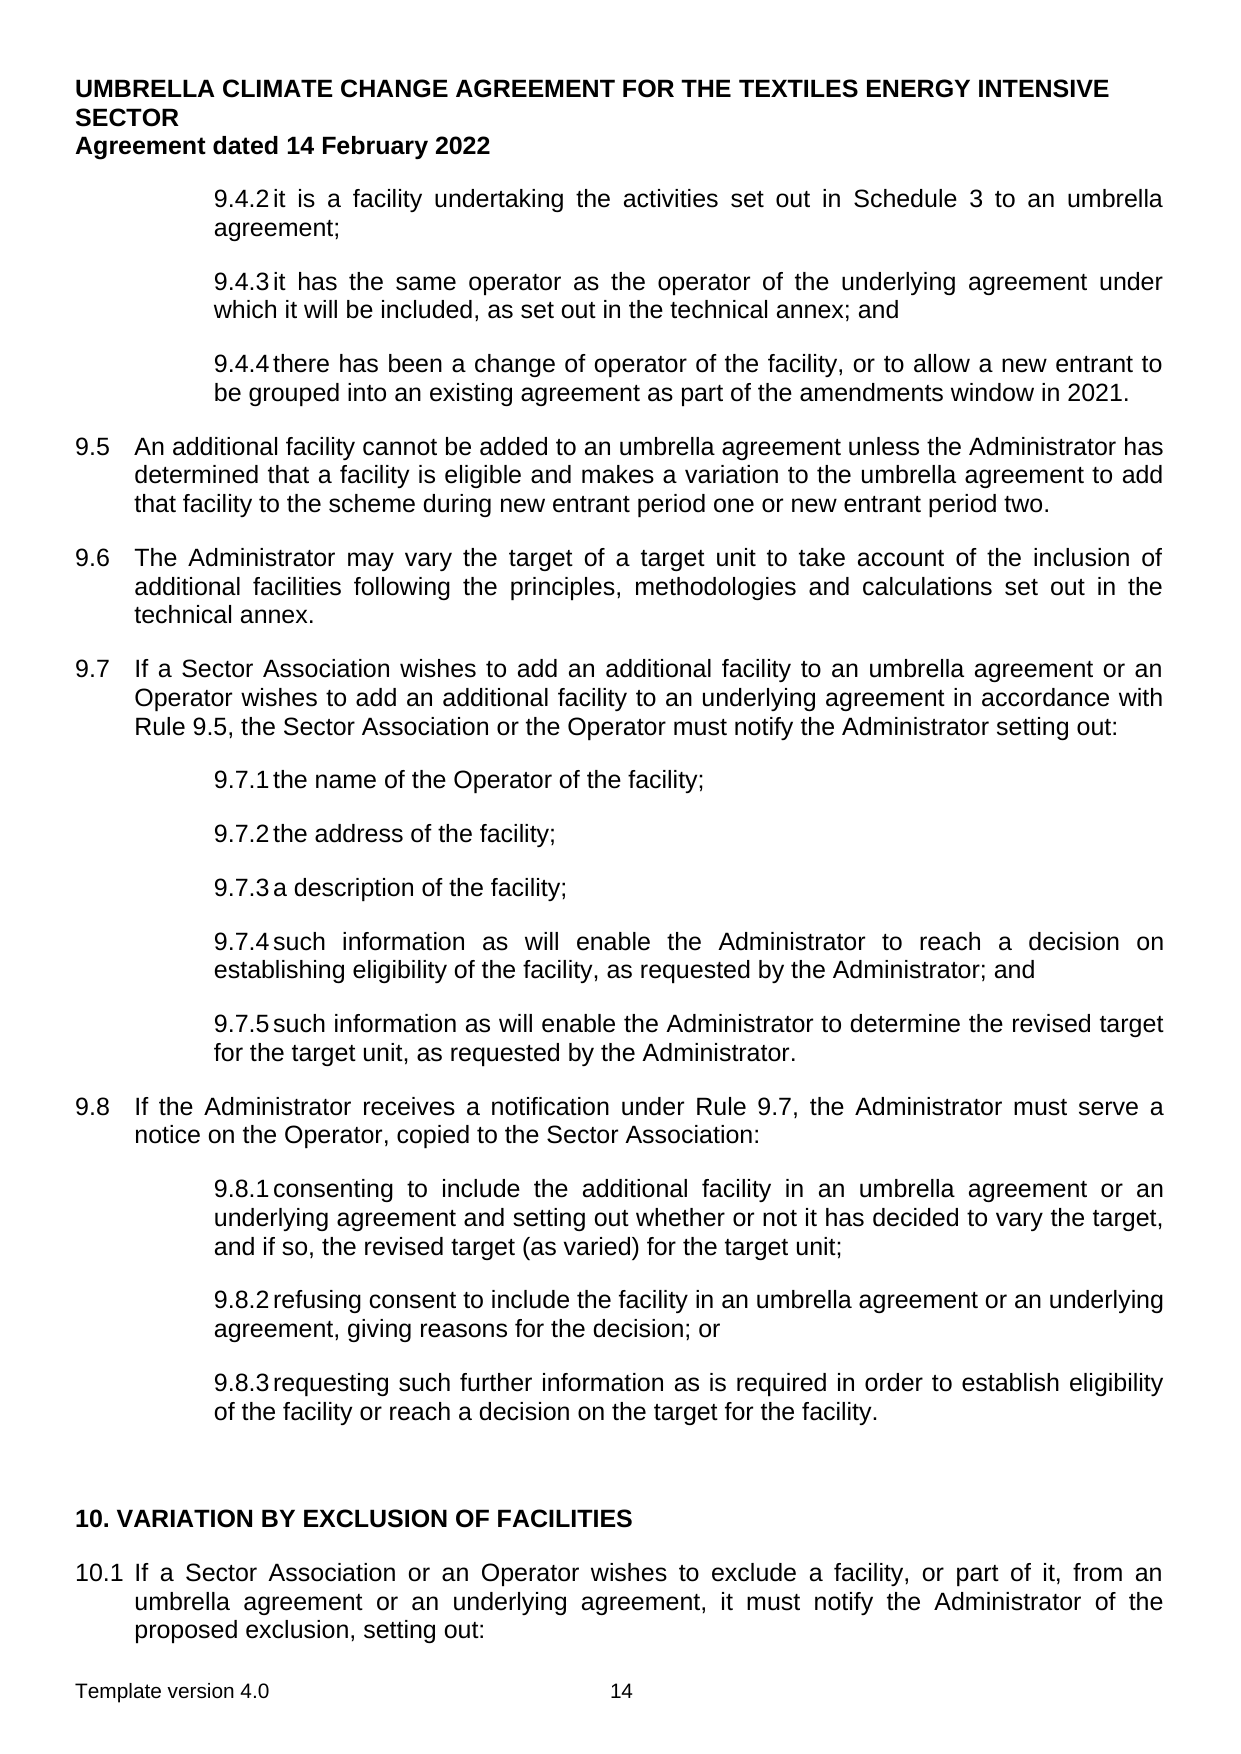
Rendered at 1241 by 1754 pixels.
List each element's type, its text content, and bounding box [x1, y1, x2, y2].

list the name of the Operator of the facility; [214, 765, 1165, 794]
list If a Sector Association wishes to add an additional facility to an umbrella agreement or an Operator wishes to add an additional facility to an underlying agreement in accordance with Rule 9.5, the Sector Association or the Operator must notify the Administrator setting out: [75, 654, 1165, 740]
list The Administrator may vary the target of a target unit to take account of the inclusion of additional facilities following the principles, methodologies and calculations set out in the technical annex. [75, 543, 1165, 629]
list VARIATION BY EXCLUSION OF FACILITIES [75, 1504, 1165, 1533]
list such information as will enable the Administrator to reach a decision on establishing eligibility of the facility, as requested by the Administrator; and [214, 926, 1165, 984]
list If the Administrator receives a notification under Rule 9.7, the Administrator must serve a notice on the Operator, copied to the Sector Association: [75, 1091, 1165, 1149]
list such information as will enable the Administrator to determine the revised target for the target unit, as requested by the Administrator. [214, 1009, 1165, 1066]
list requesting such further information as is required in order to establish eligibility of the facility or reach a decision on the target for the facility. [214, 1368, 1165, 1425]
list the address of the facility; [214, 819, 1165, 848]
list refusing consent to include the facility in an umbrella agreement or an underlying agreement, giving reasons for the decision; or [214, 1285, 1165, 1343]
list there has been a change of operator of the facility, or to allow a new entrant to be grouped into an existing agreement as part of the amendments window in 2021. [214, 349, 1165, 406]
list consenting to include the additional facility in an umbrella agreement or an underlying agreement and setting out whether or not it has decided to vary the target, and if so, the revised target (as varied) for the target unit; [214, 1174, 1165, 1260]
list it is a facility undertaking the activities set out in Schedule 3 to an umbrella agreement; [214, 184, 1165, 241]
list a description of the facility; [214, 873, 1165, 901]
list If a Sector Association or an Operator wishes to exclude a facility, or part of it, from an umbrella agreement or an underlying agreement, it must notify the Administrator of the proposed exclusion, setting out: [75, 1558, 1165, 1644]
list it has the same operator as the operator of the underlying agreement under which it will be included, as set out in the technical annex; and [214, 266, 1165, 324]
list An additional facility cannot be added to an umbrella agreement unless the Administrator has determined that a facility is eligible and makes a variation to the umbrella agreement to add that facility to the scheme during new entrant period one or new entrant period two. [75, 431, 1165, 518]
